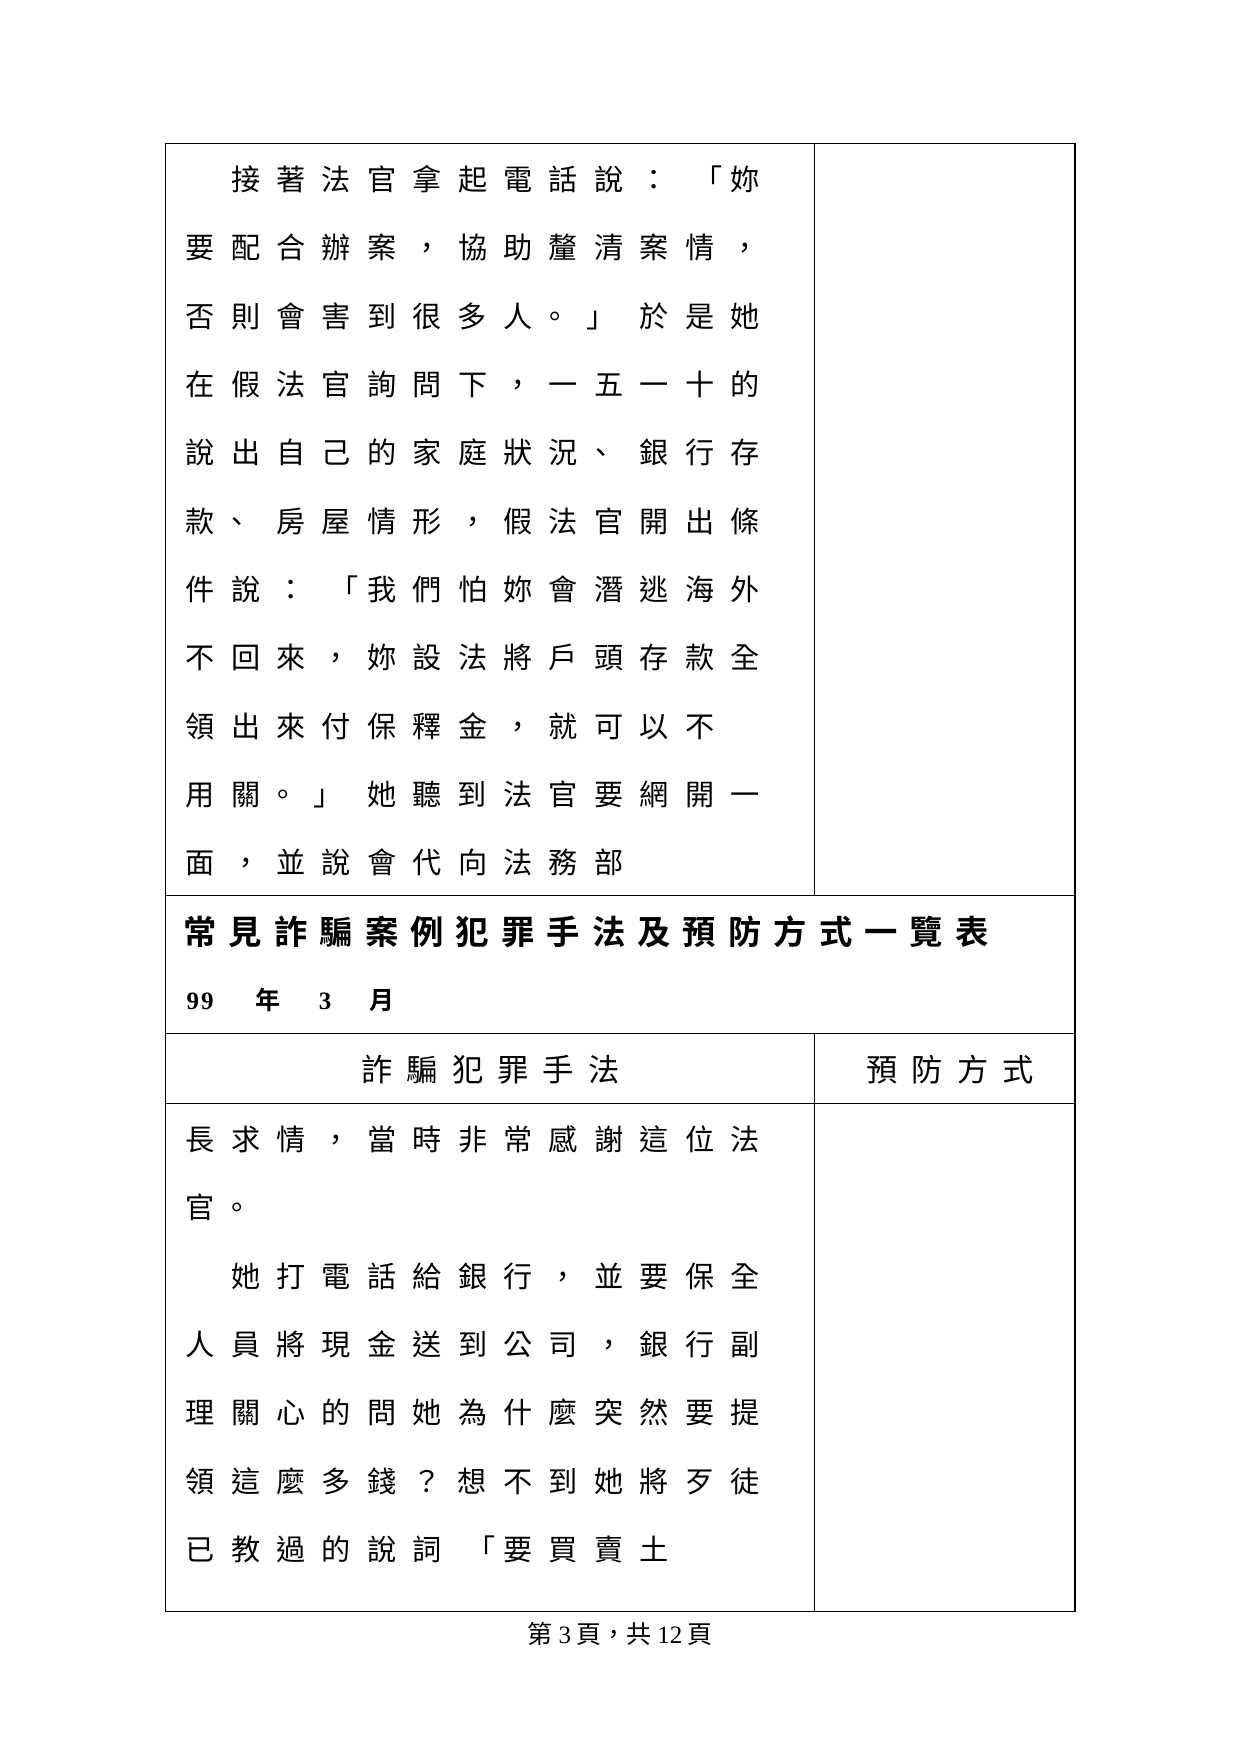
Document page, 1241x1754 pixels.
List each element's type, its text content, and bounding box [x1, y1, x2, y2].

table_cell 接著法官拿起電話說：「妳要配合辦案，協助釐清案情，否則會害到很多人。」於是她在假法官詢問下，一五一十的說出自己的家庭狀況、銀行存款、房屋情形，假法官開出條件說：「我們怕妳會潛逃海外不回來，妳設法將戶頭存款全領出來付保釋金，就可以不 用關。」她聽到法官要網開一面，並說會代向法務部 [166, 144, 814, 895]
table_cell [815, 1104, 1074, 1611]
table_cell 詐騙犯罪手法 [166, 1034, 814, 1103]
table_cell 長求情，當時非常感謝這位法官。 她打電話給銀行，並要保全人員將現金送到公司，銀行副理關心的問她為什麼突然要提領這麼多錢？想不到她將歹徒已教過的說詞「要買賣土 [166, 1104, 814, 1611]
table_cell 預防方式 [815, 1034, 1074, 1103]
table_cell [815, 144, 1074, 895]
table_cell 常見詐騙案例犯罪手法及預防方式一覽表 99年3月 [166, 896, 1074, 1033]
